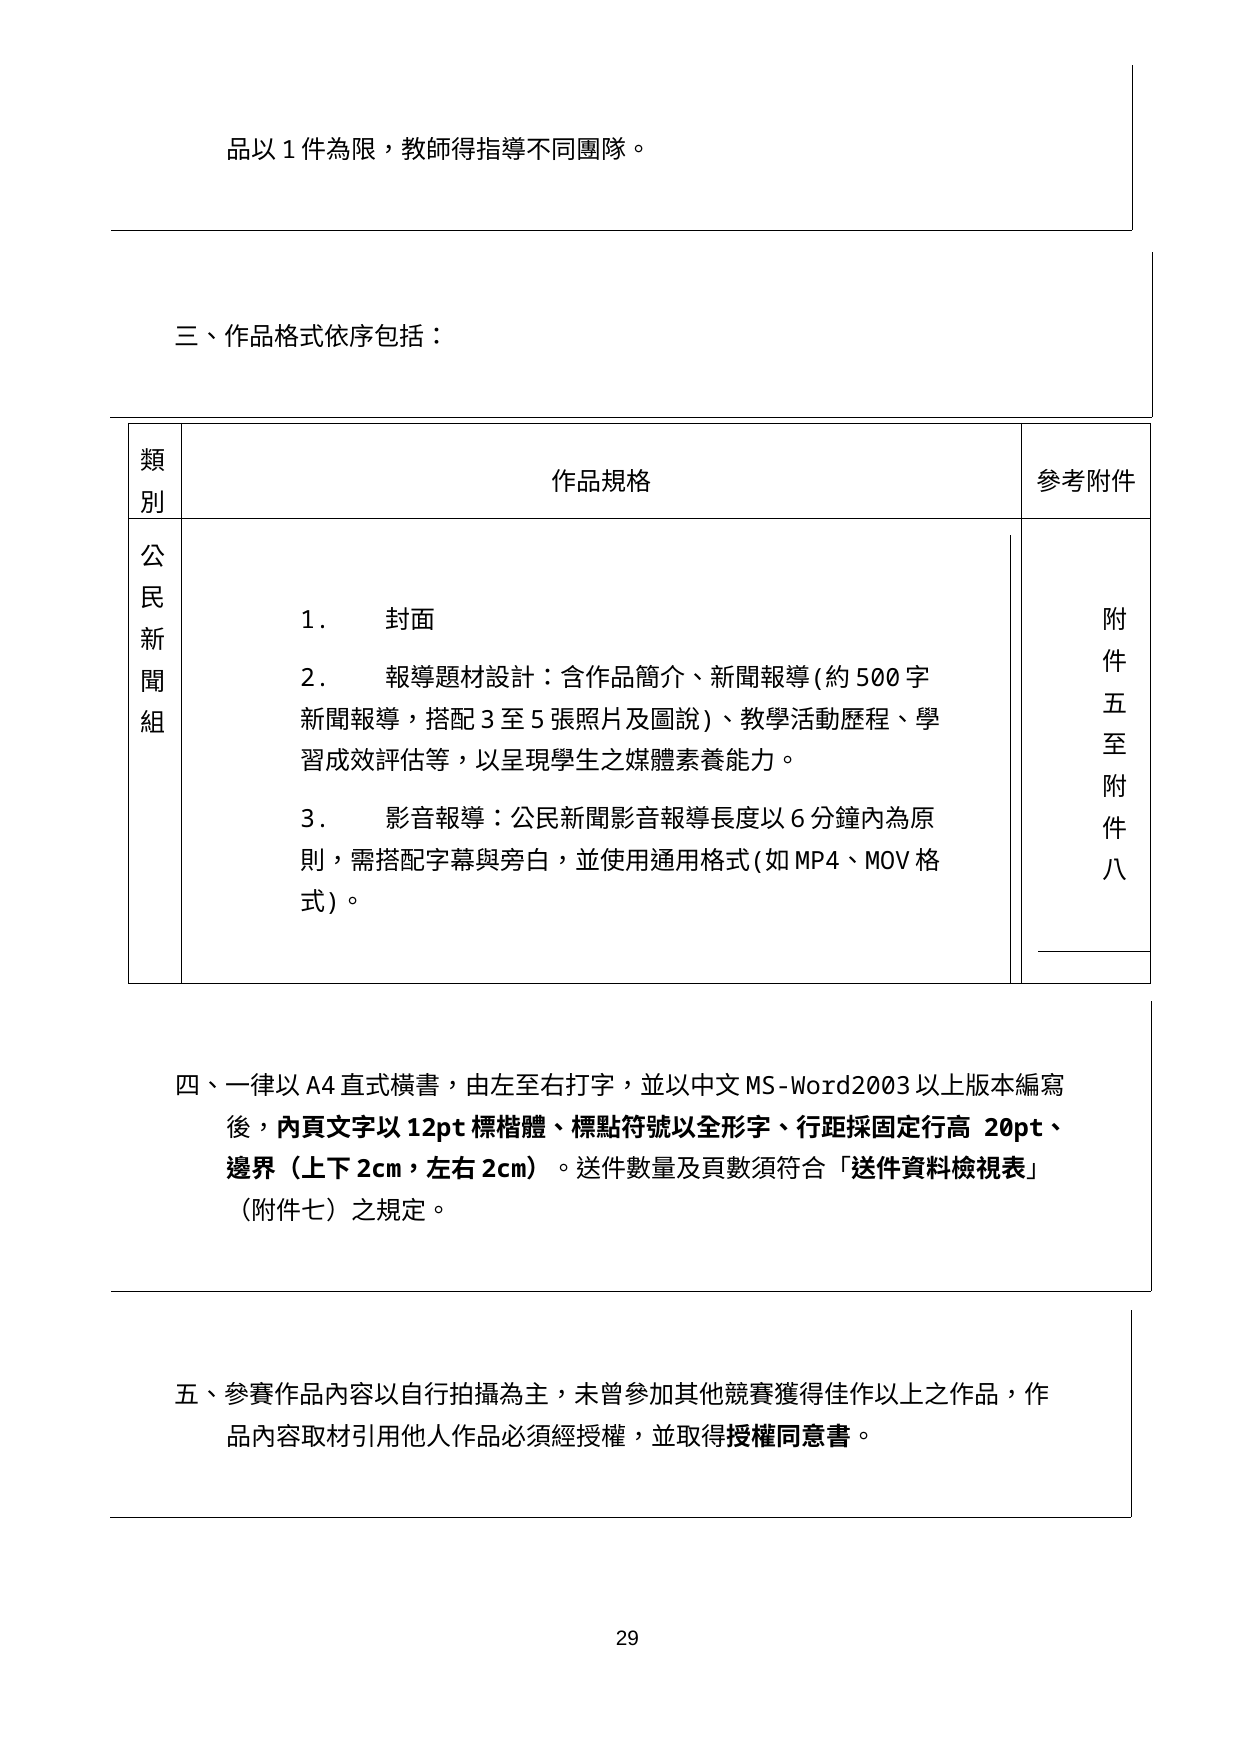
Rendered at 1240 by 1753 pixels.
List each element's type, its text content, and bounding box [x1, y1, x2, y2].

text 三、作品格式依序包括： [109, 252, 1152, 417]
table_header 作品規格 [182, 424, 1021, 518]
table_cell 封面 報導題材設計：含作品簡介、新聞報導(約500字新聞報導，搭配3至5張照片及圖說)、教學活動歷程、學習成效評估等，以呈現學生之媒體素養能力。 影音報導：公民新聞影音報導長度以6分鐘內為原則，需搭配字幕與旁白，並使用通用格式(如MP4、MOV格式)。 [182, 519, 1021, 983]
text 二、以團隊方式參加，每隊包括指導教師1人、學生至多4人，每名學生參賽作品以1件為限，教師得指導不同團隊。 [111, 64, 1132, 230]
table_cell 附件五至附件八 [1022, 519, 1150, 983]
text 四、一律以A4直式橫書，由左至右打字，並以中文MS-Word2003以上版本編寫後，內頁文字以12pt標楷體、標點符號以全形字、行距採固定行高 20pt、邊界（上下2cm，左右2cm）。送件數量及頁數須符合「送件資料檢視表」（附件七）之規定。 [111, 1001, 1151, 1291]
table_header 參考附件 [1022, 424, 1150, 518]
table_cell 公民新聞組 [129, 519, 181, 983]
text 五、參賽作品內容以自行拍攝為主，未曾參加其他競賽獲得佳作以上之作品，作品內容取材引用他人作品必須經授權，並取得授權同意書。 [109, 1310, 1131, 1517]
table_header 類別 [129, 424, 181, 518]
